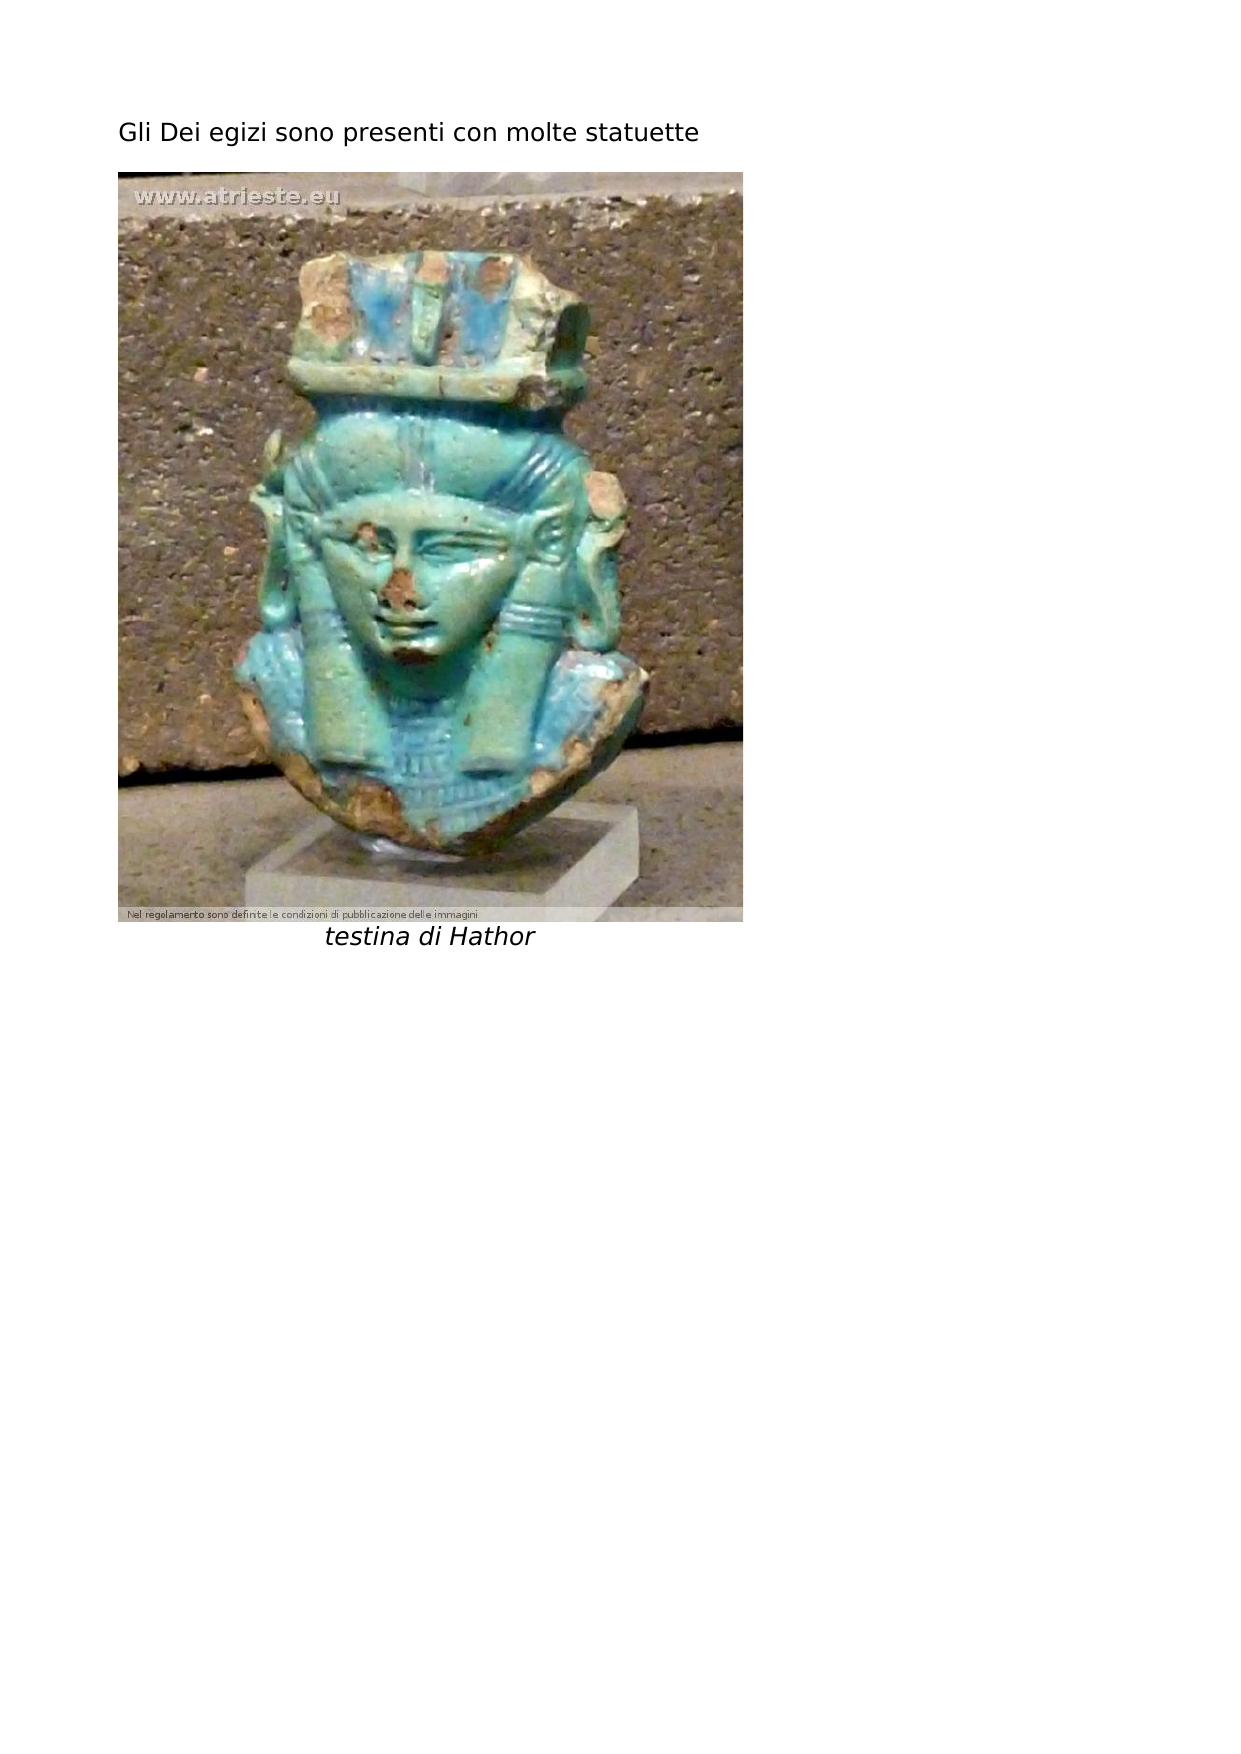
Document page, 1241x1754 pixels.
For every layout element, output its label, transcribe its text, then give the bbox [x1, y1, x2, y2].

text Gli Dei egizi sono presenti con molte statuette [118, 118, 1122, 147]
text testina di Hathor [118, 922, 743, 951]
picture [118, 172, 744, 922]
